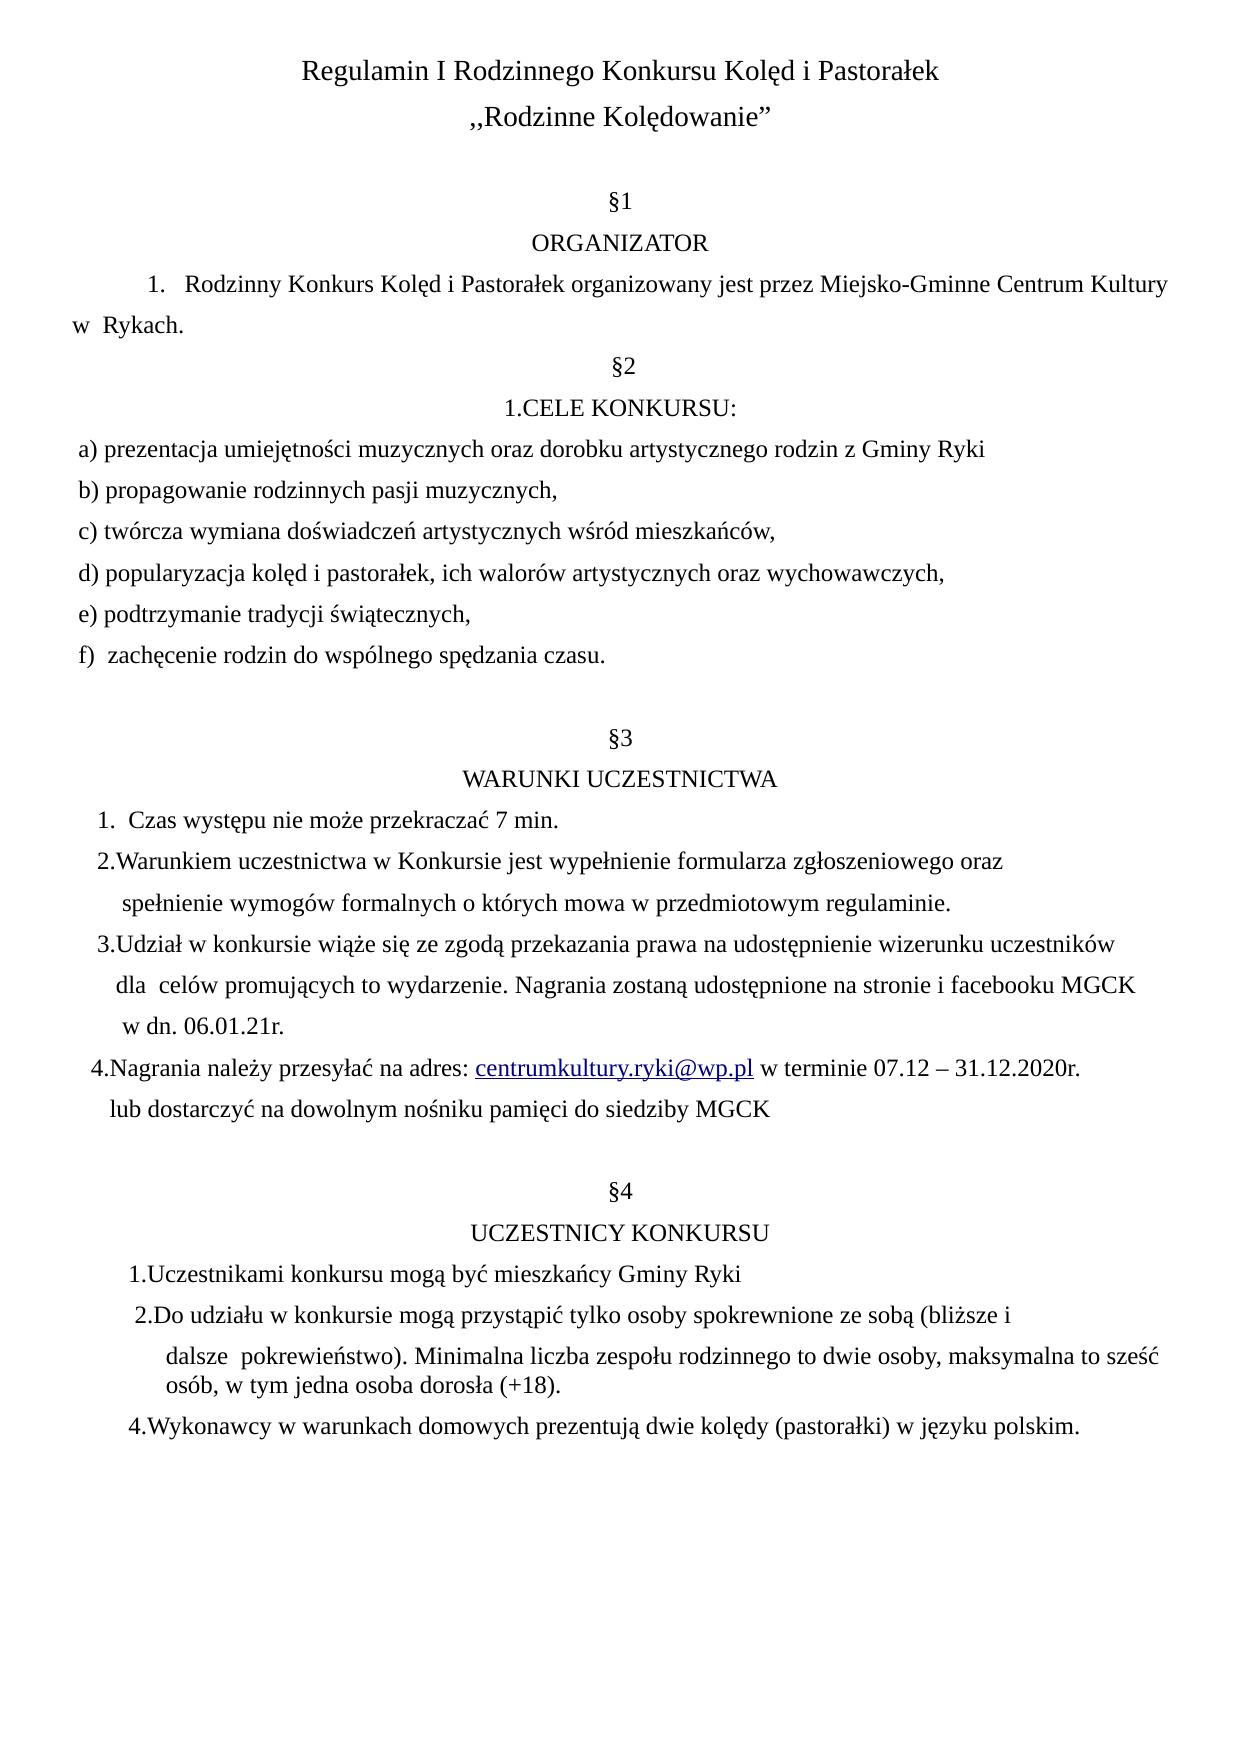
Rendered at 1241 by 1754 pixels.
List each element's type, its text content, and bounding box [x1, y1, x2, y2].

text 2.Warunkiem uczestnictwa w Konkursie jest wypełnienie formularza zgłoszeniowego oraz [53, 846, 1187, 875]
text §4 [53, 1176, 1187, 1205]
text §3 [53, 723, 1187, 751]
text 1.CELE KONKURSU: [53, 393, 1187, 421]
text ORGANIZATOR [53, 228, 1187, 256]
text e) podtrzymanie tradycji świątecznych, [53, 599, 1187, 628]
text 3.Udział w konkursie wiąże się ze zgodą przekazania prawa na udostępnienie wizerunku uczestników [53, 929, 1187, 958]
text 1. Czas występu nie może przekraczać 7 min. [53, 805, 1187, 834]
text ,,Rodzinne Kolędowanie” [53, 99, 1187, 133]
text UCZESTNICY KONKURSU [53, 1218, 1187, 1246]
text a) prezentacja umiejętności muzycznych oraz dorobku artystycznego rodzin z Gminy Ryki [53, 434, 1187, 463]
text dalsze pokrewieństwo). Minimalna liczba zespołu rodzinnego to dwie osoby, maksymalna to sześć osób, w tym jedna osoba dorosła (+18). [166, 1341, 1187, 1399]
text 4.Nagrania należy przesyłać na adres: centrumkultury.ryki@wp.pl w terminie 07.12 – 31.12.2020r. [53, 1053, 1187, 1081]
text d) popularyzacja kolęd i pastorałek, ich walorów artystycznych oraz wychowawczych, [53, 558, 1187, 586]
text Regulamin I Rodzinnego Konkursu Kolęd i Pastorałek [53, 53, 1187, 87]
text w dn. 06.01.21r. [53, 1011, 1187, 1040]
text b) propagowanie rodzinnych pasji muzycznych, [53, 475, 1187, 504]
text 4.Wykonawcy w warunkach domowych prezentują dwie kolędy (pastorałki) w języku polskim. [53, 1411, 1187, 1440]
list Rodzinny Konkurs Kolęd i Pastorałek organizowany jest przez Miejsko-Gminne Centrum Kultury [128, 269, 1187, 298]
text §1 [53, 186, 1187, 215]
text §2 [53, 351, 1187, 380]
text lub dostarczyć na dowolnym nośniku pamięci do siedziby MGCK [53, 1094, 1187, 1123]
text spełnienie wymogów formalnych o których mowa w przedmiotowym regulaminie. [53, 888, 1187, 916]
text dla celów promujących to wydarzenie. Nagrania zostaną udostępnione na stronie i facebooku MGCK [53, 970, 1187, 999]
text f) zachęcenie rodzin do wspólnego spędzania czasu. [53, 640, 1187, 669]
text w Rykach. [53, 310, 1187, 339]
text WARUNKI UCZESTNICTWA [53, 764, 1187, 793]
text 1.Uczestnikami konkursu mogą być mieszkańcy Gminy Ryki [53, 1259, 1187, 1288]
text 2.Do udziału w konkursie mogą przystąpić tylko osoby spokrewnione ze sobą (bliższe i [53, 1300, 1187, 1329]
text c) twórcza wymiana doświadczeń artystycznych wśród mieszkańców, [53, 516, 1187, 545]
